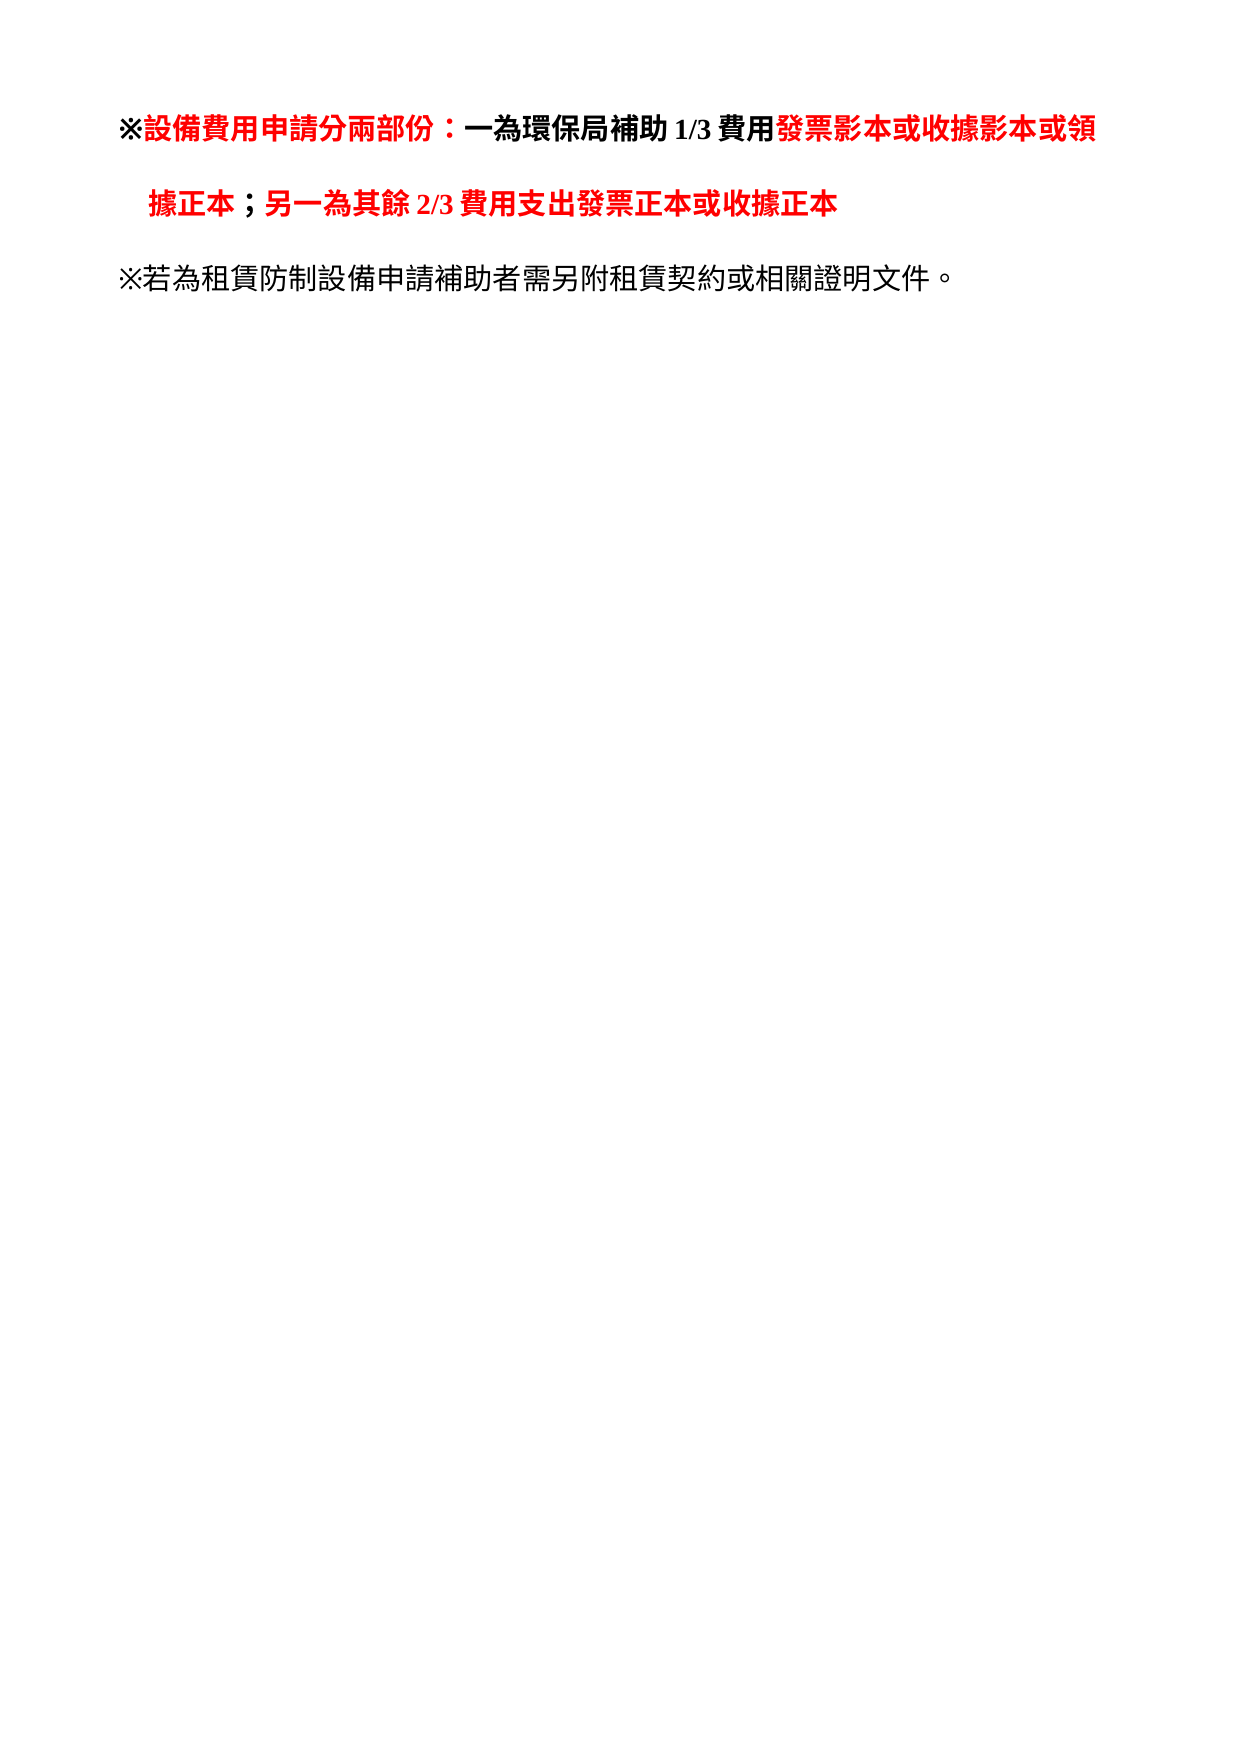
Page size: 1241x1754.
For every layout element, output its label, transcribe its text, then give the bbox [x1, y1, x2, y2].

text ※設備費用申請分兩部份：一為環保局補助1/3費用發票影本或收據影本或領據正本；另一為其餘2/3費用支出發票正本或收據正本 [118, 89, 1122, 239]
text ※若為租賃防制設備申請補助者需另附租賃契約或相關證明文件。 [118, 239, 1122, 314]
